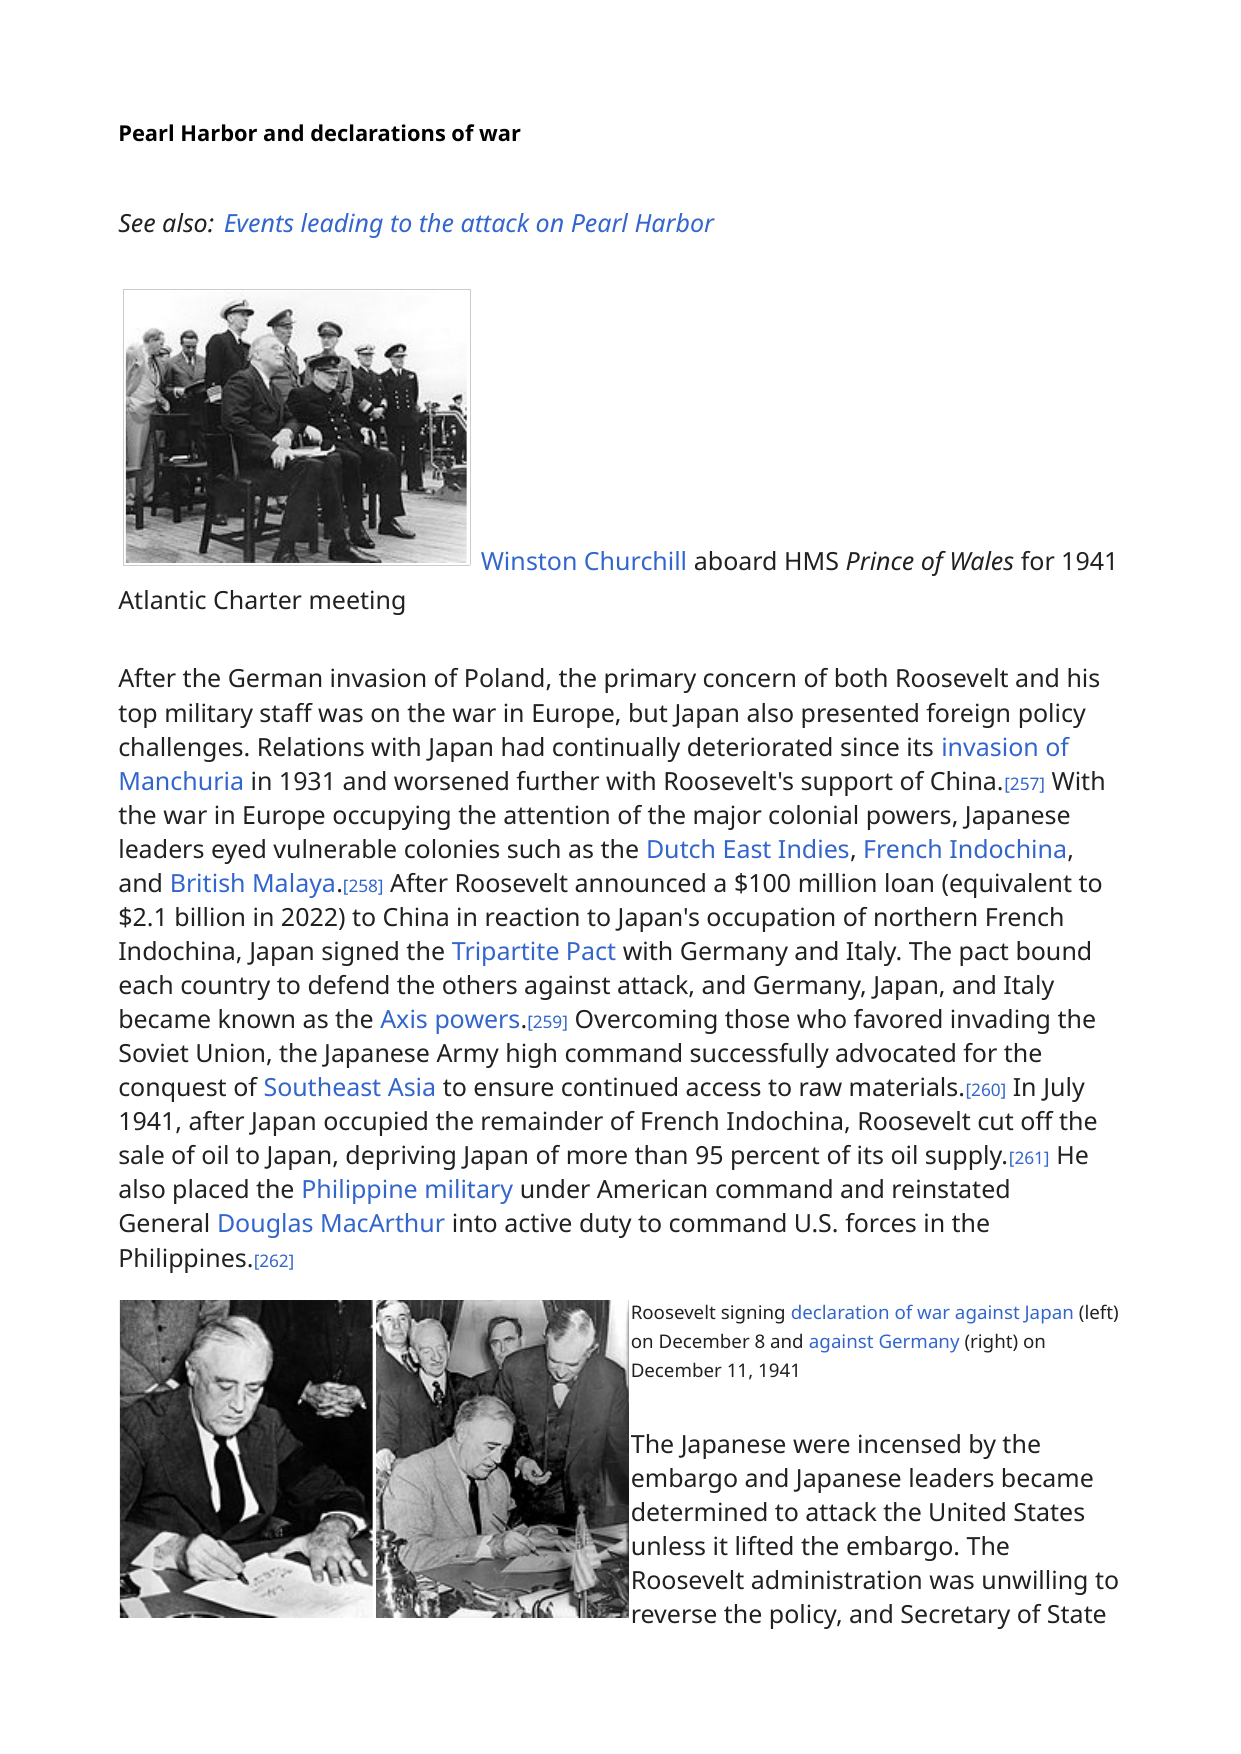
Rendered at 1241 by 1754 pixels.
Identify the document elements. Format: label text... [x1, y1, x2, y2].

picture [376, 1300, 629, 1618]
text Winston Churchill aboard HMS Prince of Wales for 1941 Atlantic Charter meeting [118, 284, 1122, 616]
text Roosevelt signing declaration of war against Japan (left) on December 8 and against Germany (right) on December 11, 1941 [118, 1299, 1122, 1383]
text After the German invasion of Poland, the primary concern of both Roosevelt and his top military staff was on the war in Europe, but Japan also presented foreign policy challenges. Relations with Japan had continually deteriorated since its invasion of Manchuria in 1931 and worsened further with Roosevelt's support of China.[257] With the war in Europe occupying the attention of the major colonial powers, Japanese leaders eyed vulnerable colonies such as the Dutch East Indies, French Indochina, and British Malaya.[258] After Roosevelt announced a $100 million loan (equivalent to $2.1 billion in 2022) to China in reaction to Japan's occupation of northern French Indochina, Japan signed the Tripartite Pact with Germany and Italy. The pact bound each country to defend the others against attack, and Germany, Japan, and Italy became known as the Axis powers.[259] Overcoming those who favored invading the Soviet Union, the Japanese Army high command successfully advocated for the conquest of Southeast Asia to ensure continued access to raw materials.[260] In July 1941, after Japan occupied the remainder of French Indochina, Roosevelt cut off the sale of oil to Japan, depriving Japan of more than 95 percent of its oil supply.[261] He also placed the Philippine military under American command and reinstated General Douglas MacArthur into active duty to command U.S. forces in the Philippines.[262] [118, 661, 1122, 1274]
text See also: Events leading to the attack on Pearl Harbor [118, 205, 1122, 239]
text The Japanese were incensed by the embargo and Japanese leaders became determined to attack the United States unless it lifted the embargo. The Roosevelt administration was unwilling to reverse the policy, and Secretary of State [118, 1427, 1122, 1631]
picture [119, 1300, 373, 1618]
picture [125, 291, 467, 563]
subtitle Pearl Harbor and declarations of war [118, 118, 1122, 148]
